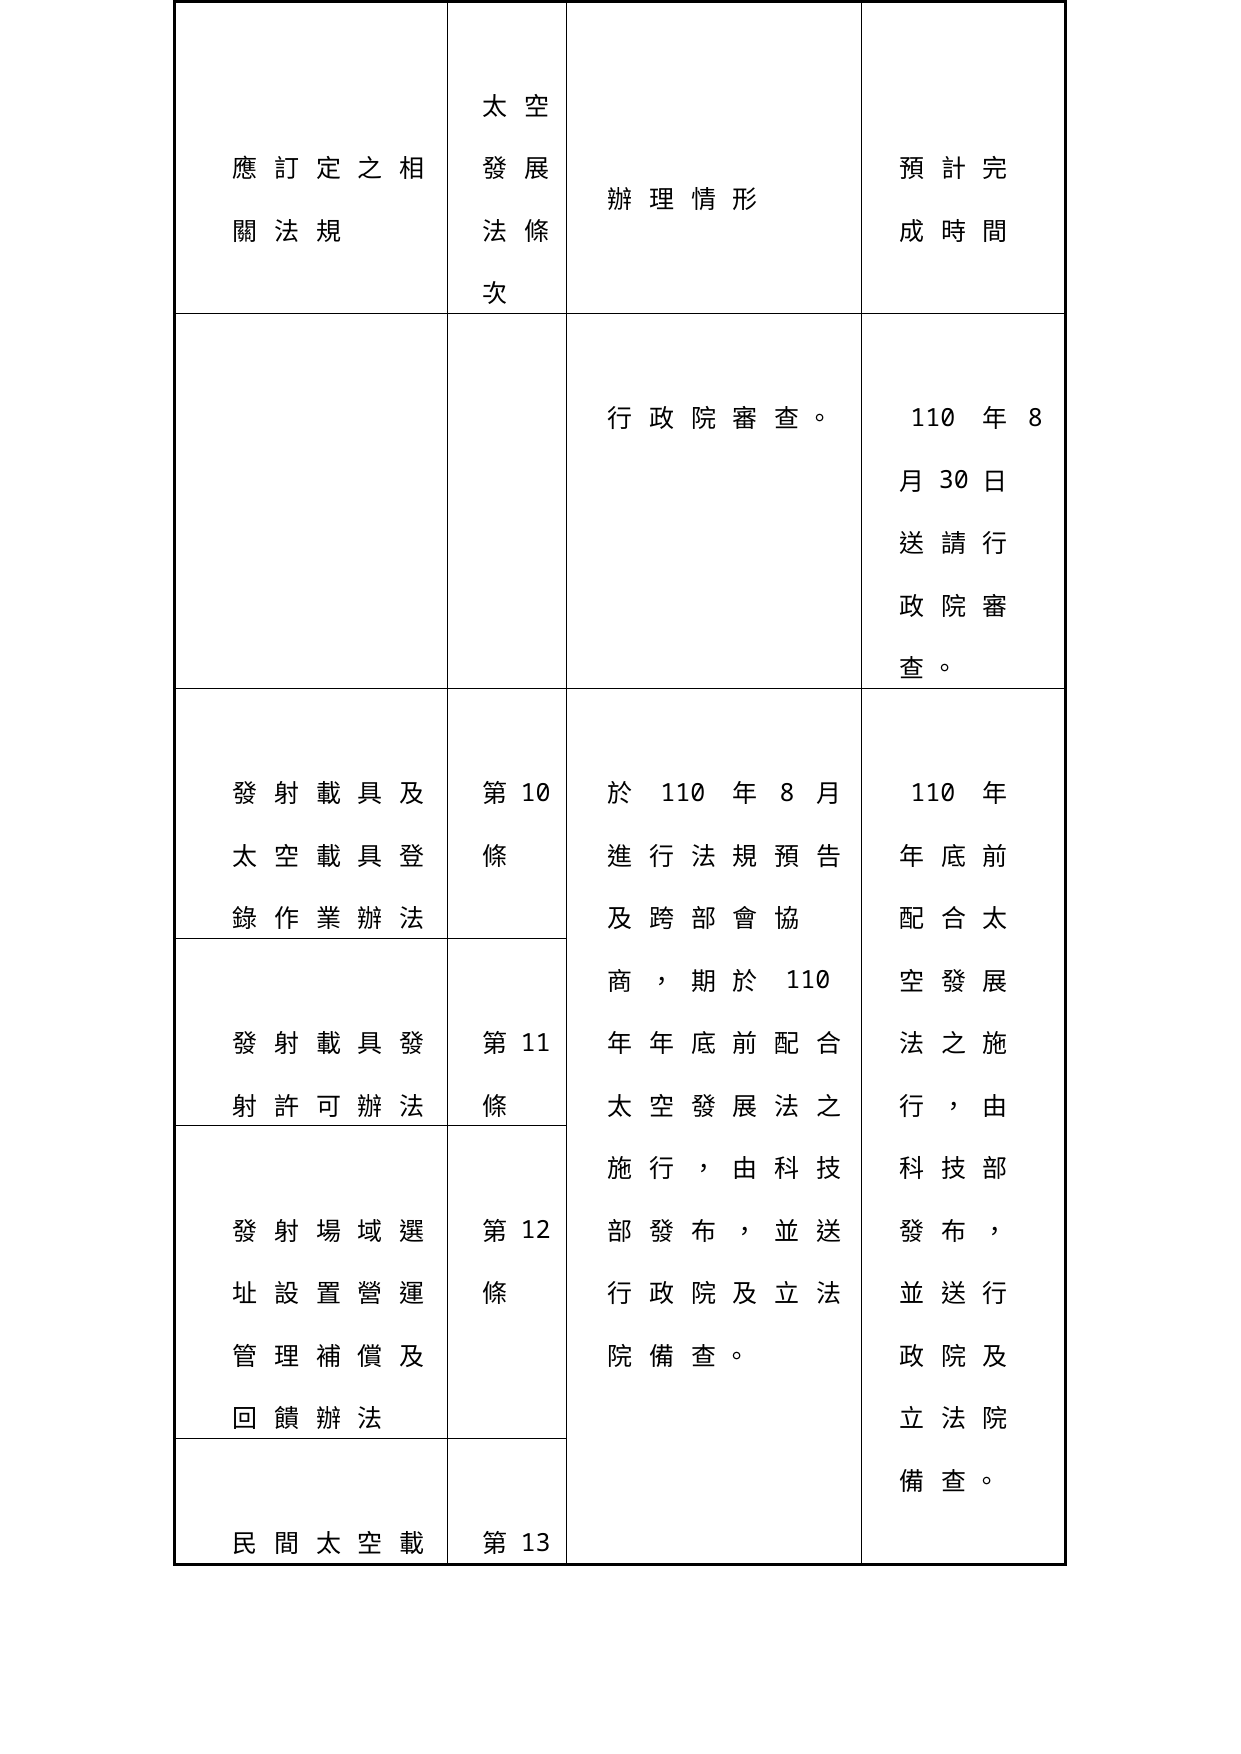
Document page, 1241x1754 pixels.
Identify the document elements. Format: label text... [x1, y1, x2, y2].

table_header 太空發展法條次 [448, 3, 566, 312]
table_cell 第13 [448, 1439, 566, 1562]
table_header 辦理情形 [567, 3, 861, 312]
table_cell 第12條 [448, 1126, 566, 1437]
table_cell [448, 314, 566, 687]
table_cell 第10條 [448, 689, 566, 937]
table_cell [176, 314, 447, 687]
table_cell 行政院審查。 [567, 314, 861, 687]
table_cell 第11條 [448, 939, 566, 1125]
table_header 預計完成時間 [862, 3, 1064, 312]
table_header 應訂定之相關法規 [176, 3, 447, 312]
table_cell 民間太空載 [176, 1439, 447, 1562]
table_cell 110年8月30日送請行政院審查。 [862, 314, 1064, 687]
table_cell 發射場域選址設置營運管理補償及回饋辦法 [176, 1126, 447, 1437]
table_cell 110年年底前配合太空發展法之施行，由科技部發布，並送行政院及立法院備查。 [862, 689, 1064, 1562]
table_cell 於110年8月進行法規預告及跨部會協商，期於110年年底前配合太空發展法之施行，由科技部發布，並送行政院及立法院備查。 [567, 689, 861, 1562]
table_cell 發射載具及太空載具登錄作業辦法 [176, 689, 447, 937]
table_cell 發射載具發射許可辦法 [176, 939, 447, 1125]
